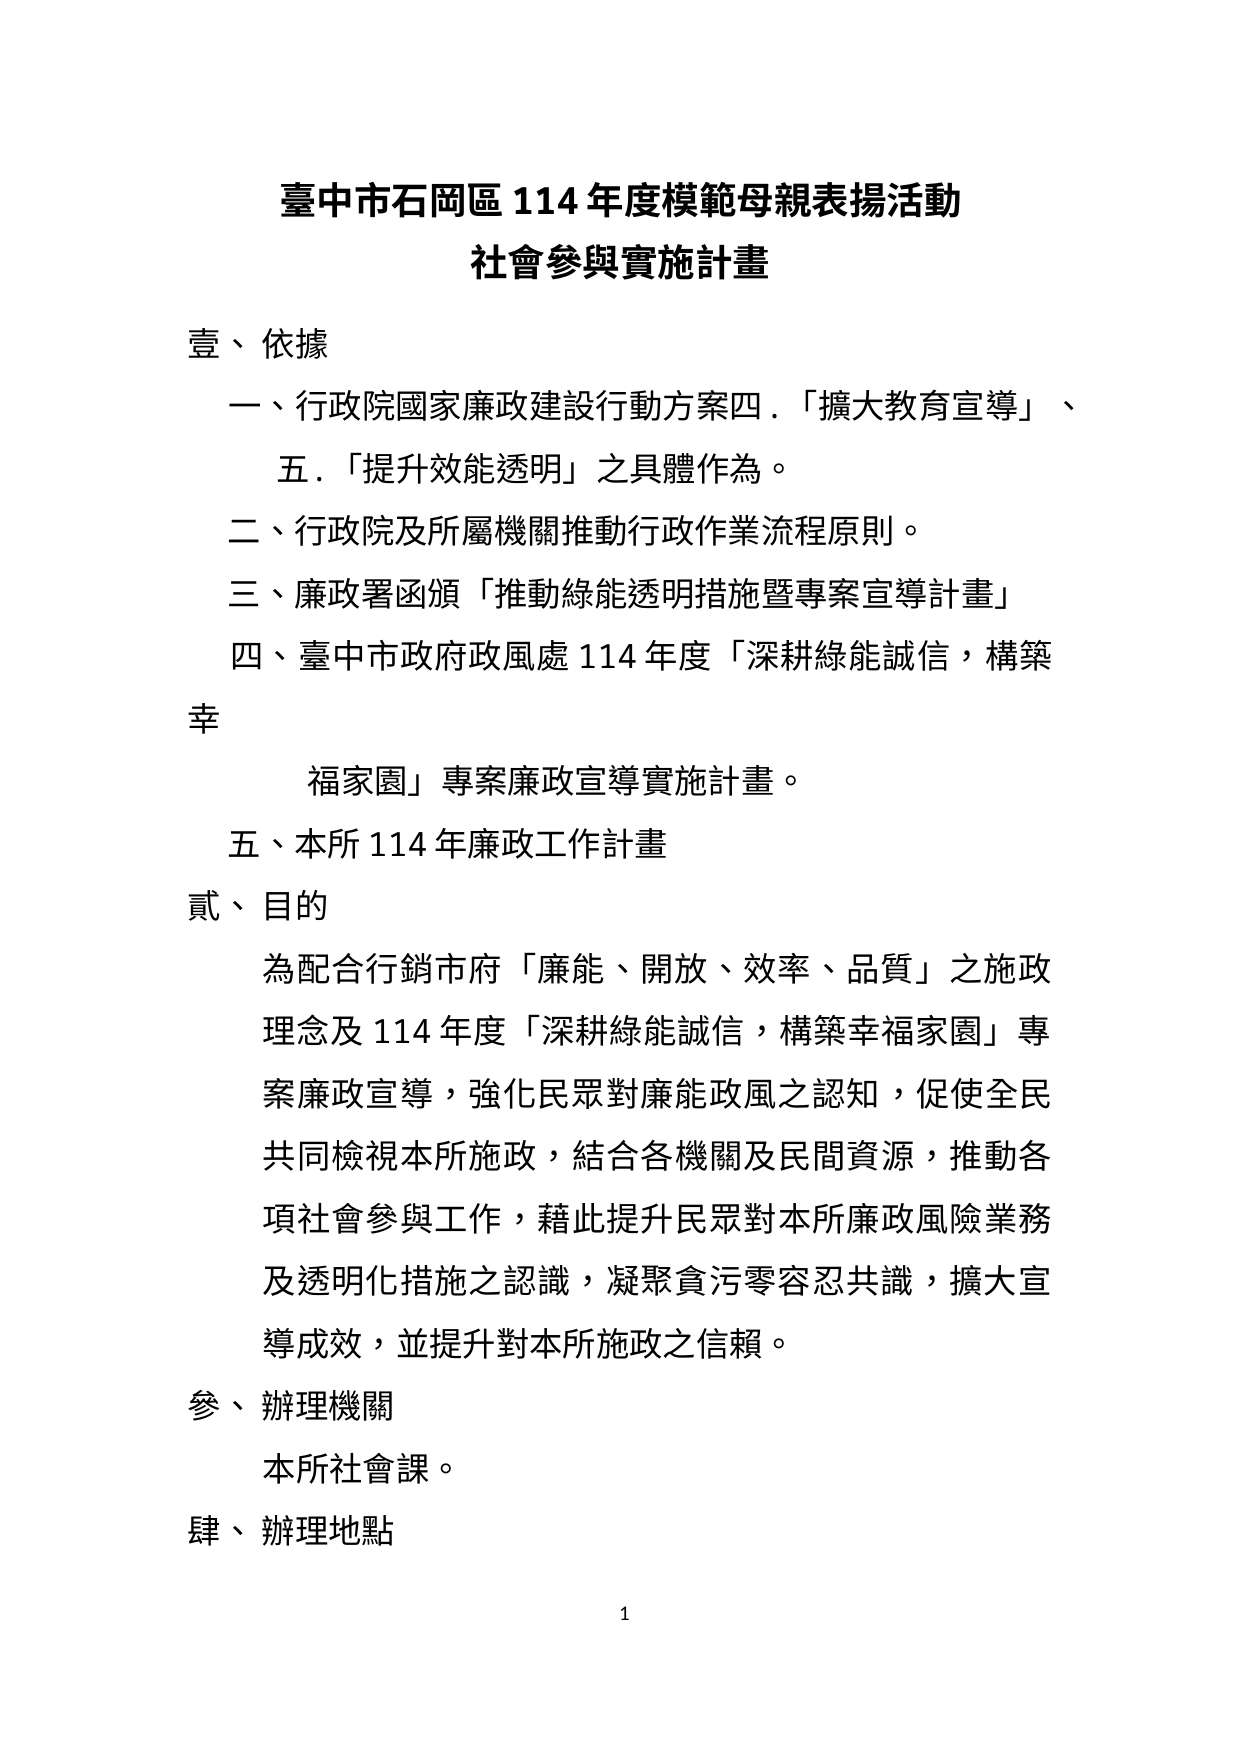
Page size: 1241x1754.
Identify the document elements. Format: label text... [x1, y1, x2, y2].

text 為配合行銷市府「廉能、開放、效率、品質」之施政理念及114年度「深耕綠能誠信，構築幸福家園」專案廉政宣導，強化民眾對廉能政風之認知，促使全民共同檢視本所施政，結合各機關及民間資源，推動各項社會參與工作，藉此提升民眾對本所廉政風險業務及透明化措施之認識，凝聚貪污零容忍共識，擴大宣導成效，並提升對本所施政之信賴。 [262, 925, 1053, 1362]
list 辦理機關 [187, 1362, 1053, 1425]
list 依據 [187, 300, 1053, 362]
text 福家園」專案廉政宣導實施計畫。 [187, 737, 1053, 800]
text 本所社會課。 [262, 1425, 1053, 1487]
text 四、臺中市政府政風處114年度「深耕綠能誠信，構築幸 [187, 612, 1053, 737]
text 社會參與實施計畫 [187, 219, 1053, 281]
list 目的 [187, 862, 1053, 925]
list 辦理地點 [187, 1487, 1053, 1550]
text 五、本所114年廉政工作計畫 [187, 800, 1053, 862]
text 一、行政院國家廉政建設行動方案四.「擴大教育宣導」、五.「提升效能透明」之具體作為。 [187, 362, 1053, 487]
text 二、行政院及所屬機關推動行政作業流程原則。 [187, 487, 1053, 550]
text 三、廉政署函頒「推動綠能透明措施暨專案宣導計畫」 [187, 550, 1053, 612]
text 臺中市石岡區114年度模範母親表揚活動 [187, 156, 1053, 219]
